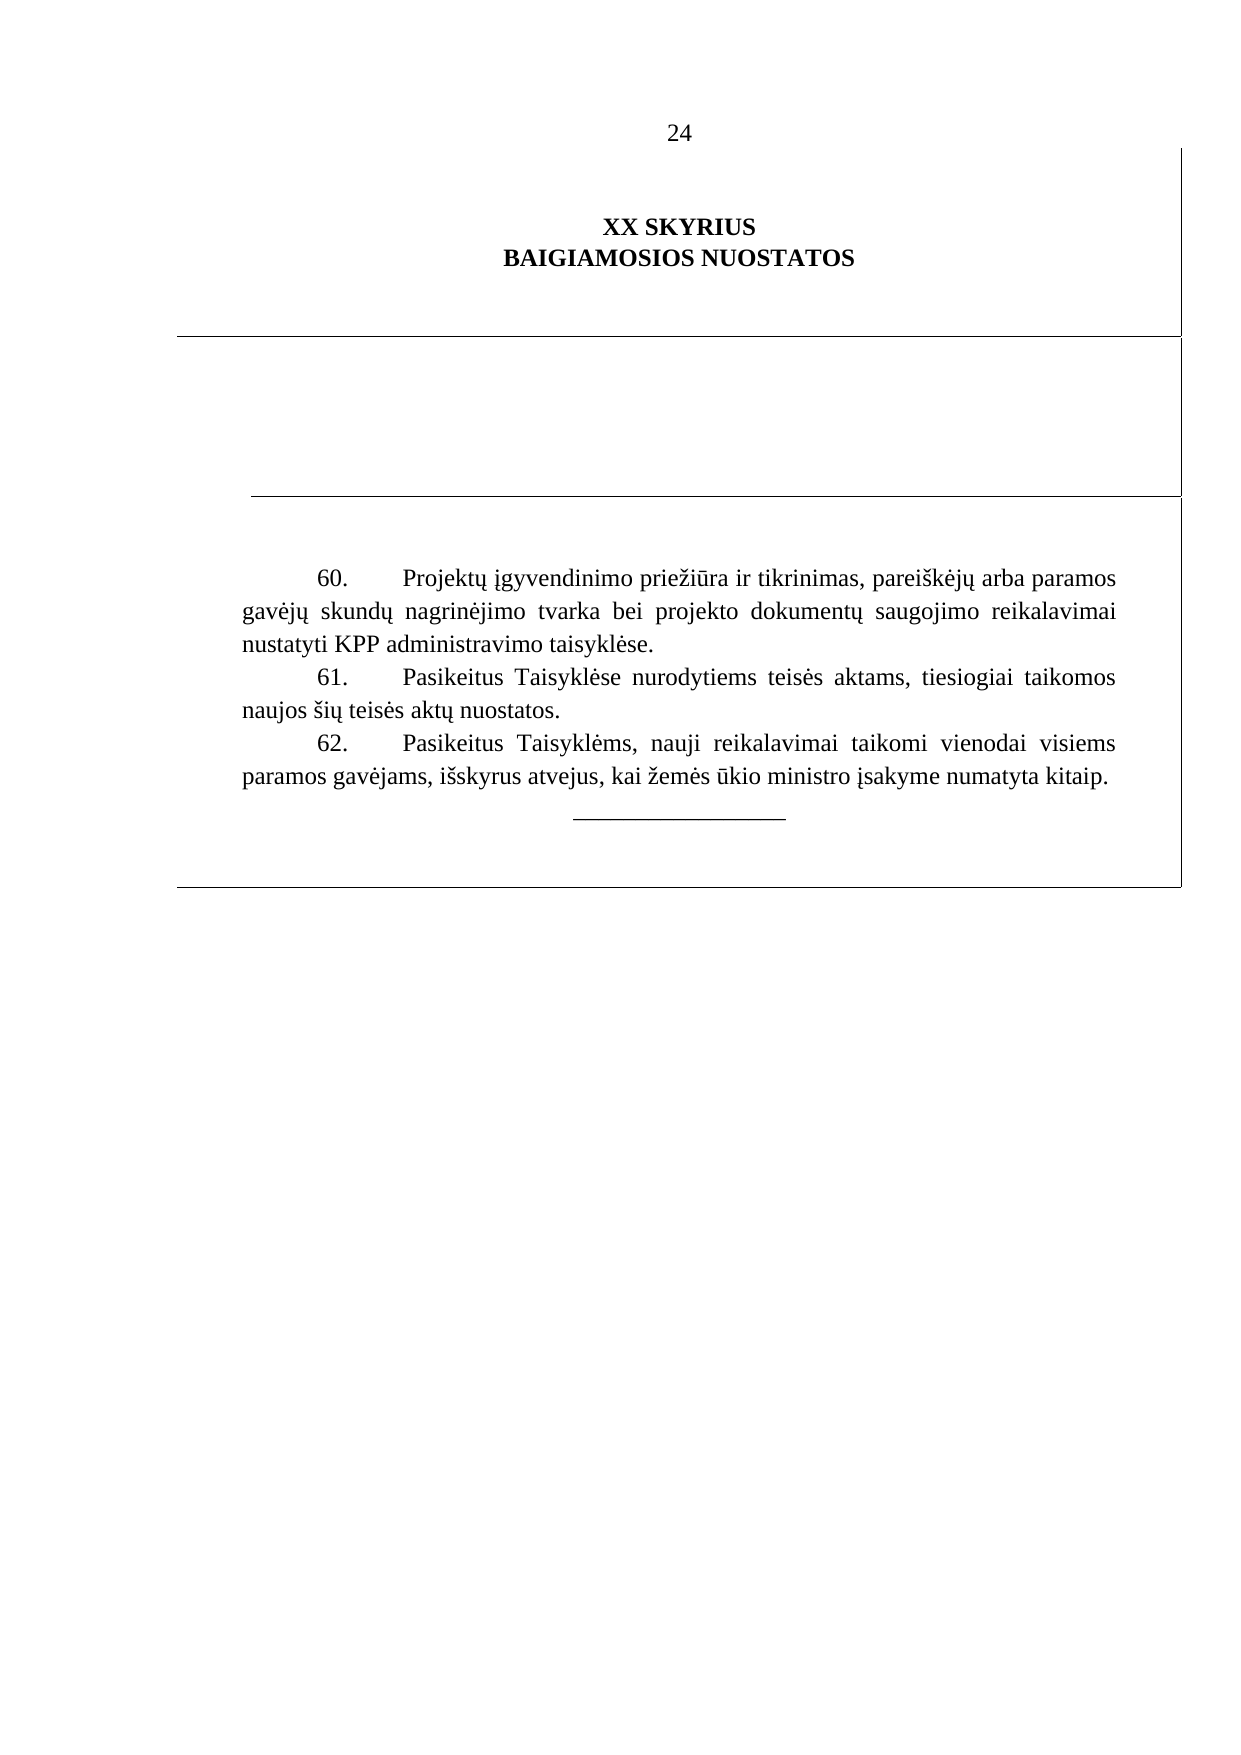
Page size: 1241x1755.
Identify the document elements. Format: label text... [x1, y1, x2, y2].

text 62. Pasikeitus Taisyklėms, nauji reikalavimai taikomi vienodai visiems paramos gavėjams, išskyrus atvejus, kai žemės ūkio ministro įsakyme numatyta kitaip. [177, 663, 1181, 729]
text XX SKYRIUS [177, 148, 1181, 178]
text _________________ [177, 729, 1181, 887]
text BAIGIAMOSIOS NUOSTATOS [177, 178, 1181, 336]
text 61. Pasikeitus Taisyklėse nurodytiems teisės aktams, tiesiogiai taikomos naujos šių teisės aktų nuostatos. [177, 597, 1181, 663]
text 60. Projektų įgyvendinimo priežiūra ir tikrinimas, pareiškėjų arba paramos gavėjų skundų nagrinėjimo tvarka bei projekto dokumentų saugojimo reikalavimai nustatyti KPP administravimo taisyklėse. [177, 498, 1181, 597]
